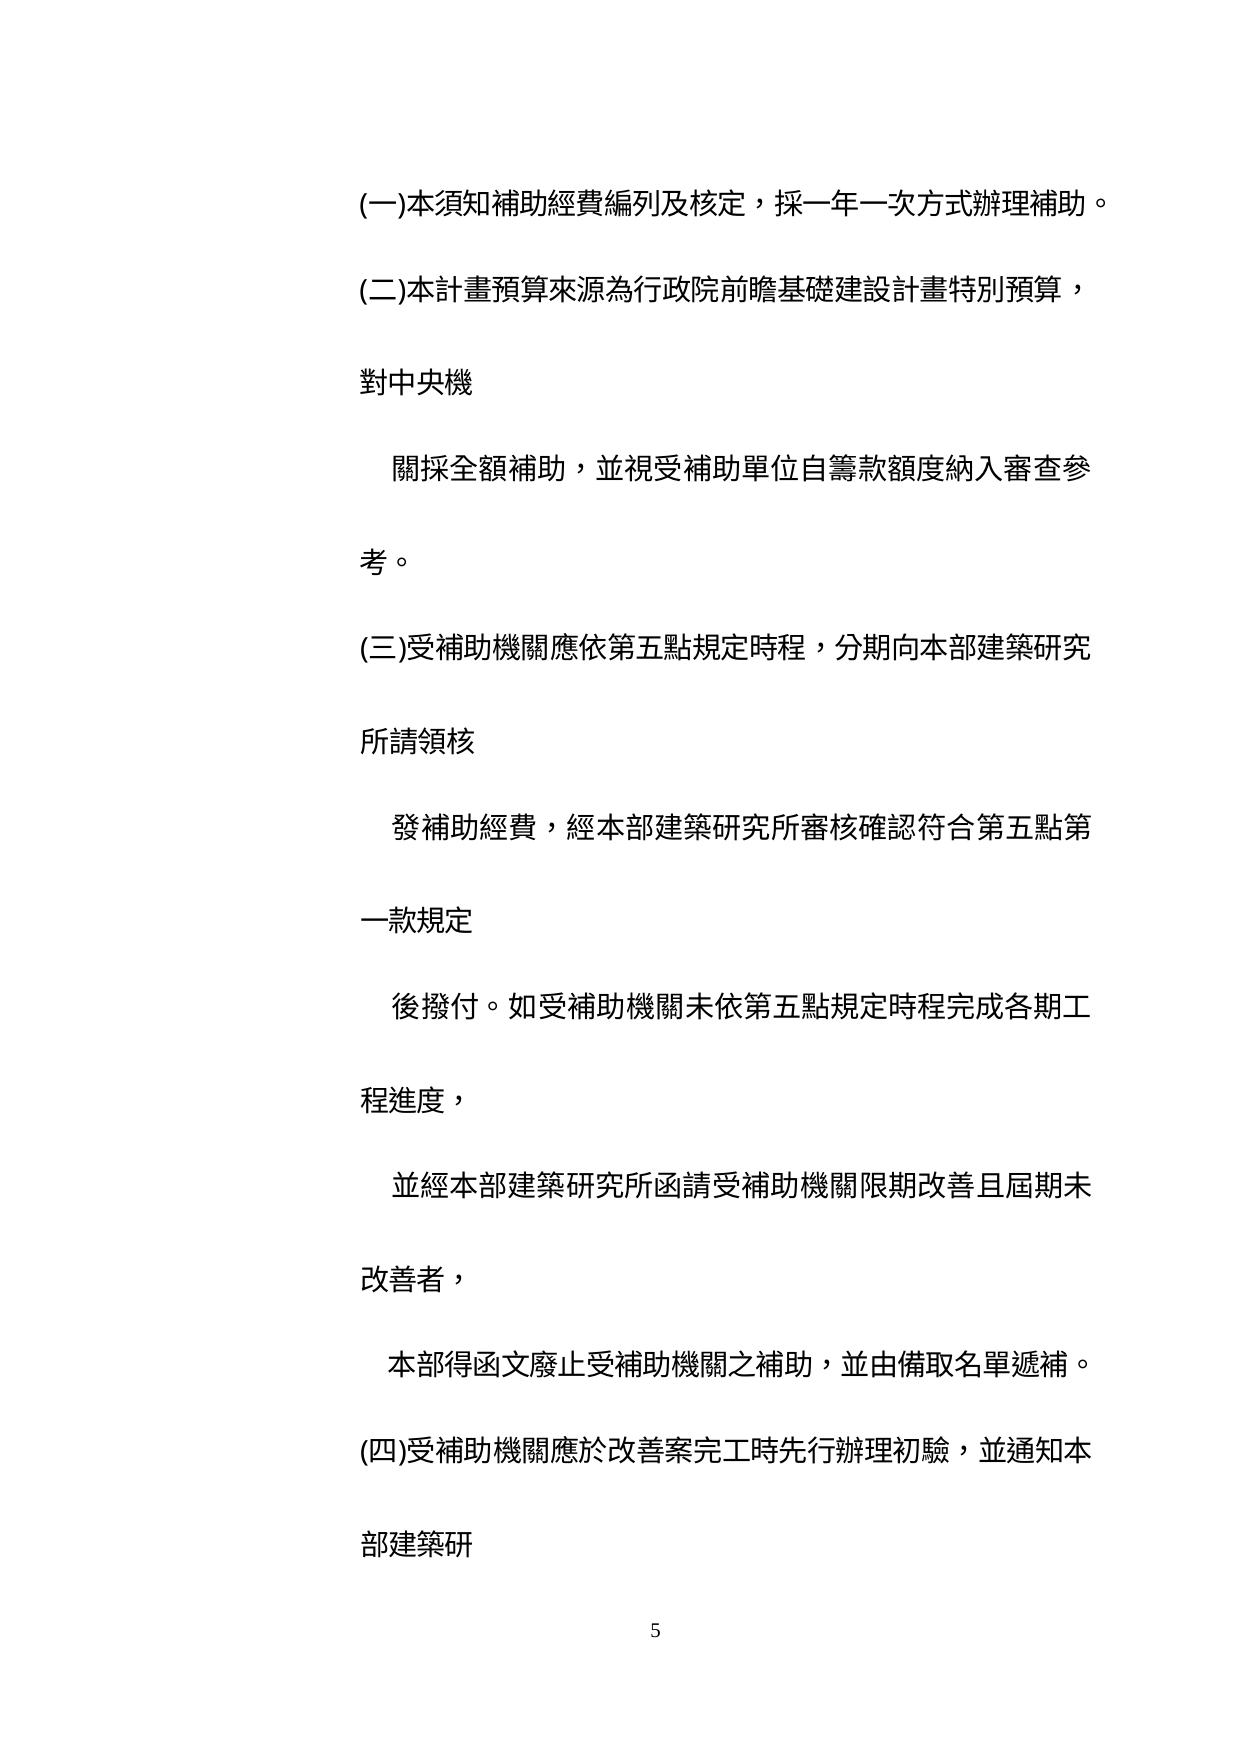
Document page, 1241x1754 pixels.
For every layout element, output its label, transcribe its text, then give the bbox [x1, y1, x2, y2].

text (三)受補助機關應依第五點規定時程，分期向本部建築研究所請領核 [360, 608, 1092, 777]
text 並經本部建築研究所函請受補助機關限期改善且屆期未改善者， [360, 1146, 1092, 1315]
text 本部得函文廢止受補助機關之補助，並由備取名單遞補。 [360, 1326, 1092, 1401]
text (一)本須知補助經費編列及核定，採一年一次方式辦理補助。 [359, 164, 1092, 239]
text 關採全額補助，並視受補助單位自籌款額度納入審查參考。 [359, 429, 1092, 598]
text 後撥付。如受補助機關未依第五點規定時程完成各期工程進度， [360, 967, 1092, 1136]
text (二)本計畫預算來源為行政院前瞻基礎建設計畫特別預算，對中央機 [359, 250, 1092, 419]
text 發補助經費，經本部建築研究所審核確認符合第五點第一款規定 [360, 788, 1092, 957]
text (四)受補助機關應於改善案完工時先行辦理初驗，並通知本部建築研 [360, 1411, 1092, 1580]
